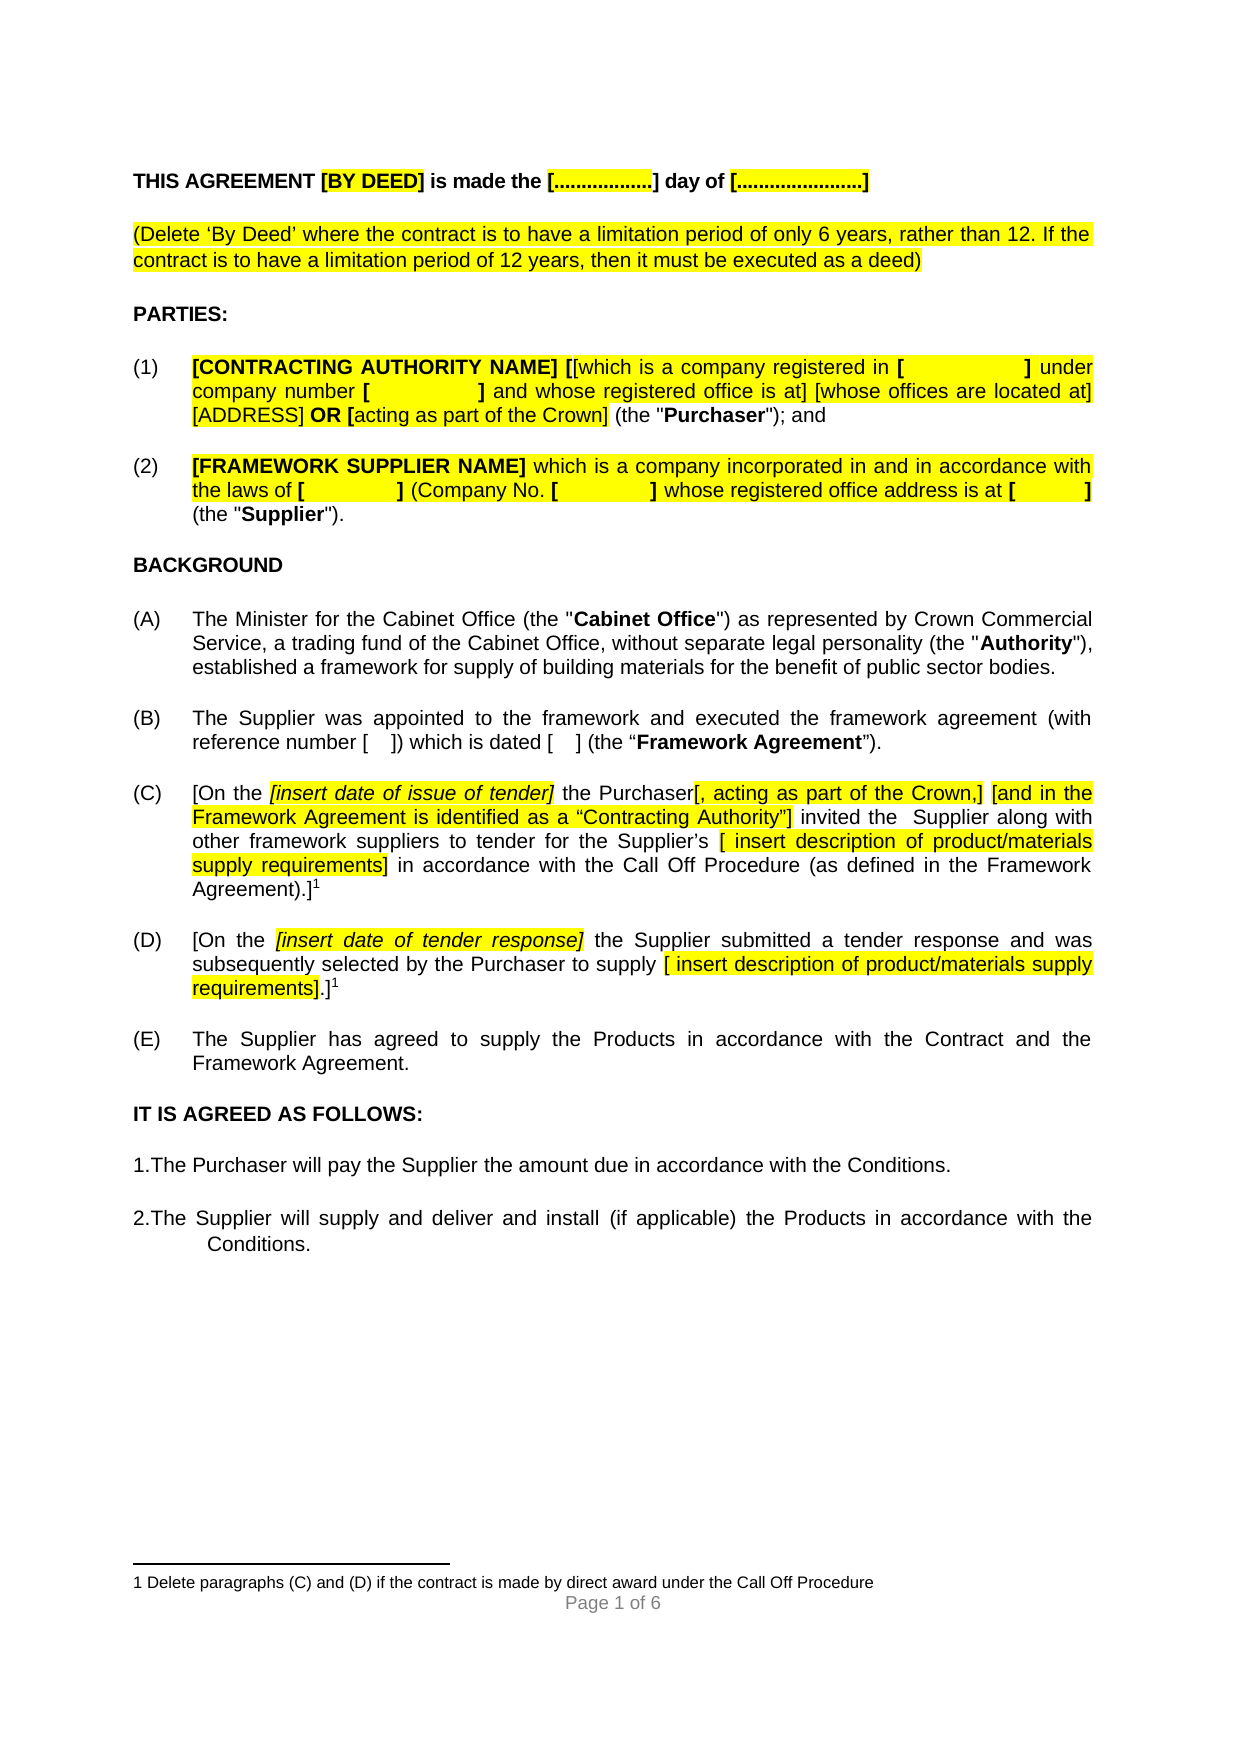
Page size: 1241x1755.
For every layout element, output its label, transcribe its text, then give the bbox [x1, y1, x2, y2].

list Delete paragraphs (C) and (D) if the contract is made by direct award under the Call Off Procedure [133, 1564, 1093, 1592]
list The Supplier has agreed to supply the Products in accordance with the Contract and the Framework Agreement. [133, 1026, 1093, 1074]
list [CONTRACTING AUTHORITY NAME] [[which is a company registered in [ ] under company number [ ] and whose registered office is at] [whose offices are located at] [ADDRESS] OR [acting as part of the Crown] (the "Purchaser"); and [133, 355, 1093, 427]
text IT IS AGREED AS FOLLOWS: [133, 1101, 1093, 1125]
list The Supplier will supply and deliver and install (if applicable) the Products in accordance with the Conditions. [133, 1206, 1093, 1256]
text PARTIES: [133, 302, 1093, 326]
list The Purchaser will pay the Supplier the amount due in accordance with the Conditions. [133, 1152, 1093, 1176]
list The Supplier was appointed to the framework and executed the framework agreement (with reference number [ ]) which is dated [ ] (the “Framework Agreement”). [133, 706, 1093, 753]
list [On the [insert date of tender response] the Supplier submitted a tender response and was subsequently selected by the Purchaser to supply [ insert description of product/materials supply requirements].] [133, 927, 1093, 999]
text BACKGROUND [133, 553, 1093, 577]
list [FRAMEWORK SUPPLIER NAME] which is a company incorporated in and in accordance with the laws of [ ] (Company No. [ ] whose registered office address is at [ ] (the "Supplier"). [133, 454, 1093, 526]
list The Minister for the Cabinet Office (the "Cabinet Office") as represented by Crown Commercial Service, a trading fund of the Cabinet Office, without separate legal personality (the "Authority"), established a framework for supply of building materials for the benefit of public sector bodies. [133, 607, 1093, 678]
list [On the [insert date of issue of tender] the Purchaser[, acting as part of the Crown,] [and in the Framework Agreement is identified as a “Contracting Authority”] invited the Supplier along with other framework suppliers to tender for the Supplier’s [ insert description of product/materials supply requirements] in accordance with the Call Off Procedure (as defined in the Framework Agreement).]1 [133, 781, 1093, 900]
text (Delete ‘By Deed’ where the contract is to have a limitation period of only 6 years, rather than 12. If the contract is to have a limitation period of 12 years, then it must be executed as a deed) [133, 222, 1093, 272]
text THIS AGREEMENT [BY DEED] is made the [..................] day of [.......................] [133, 168, 1093, 192]
